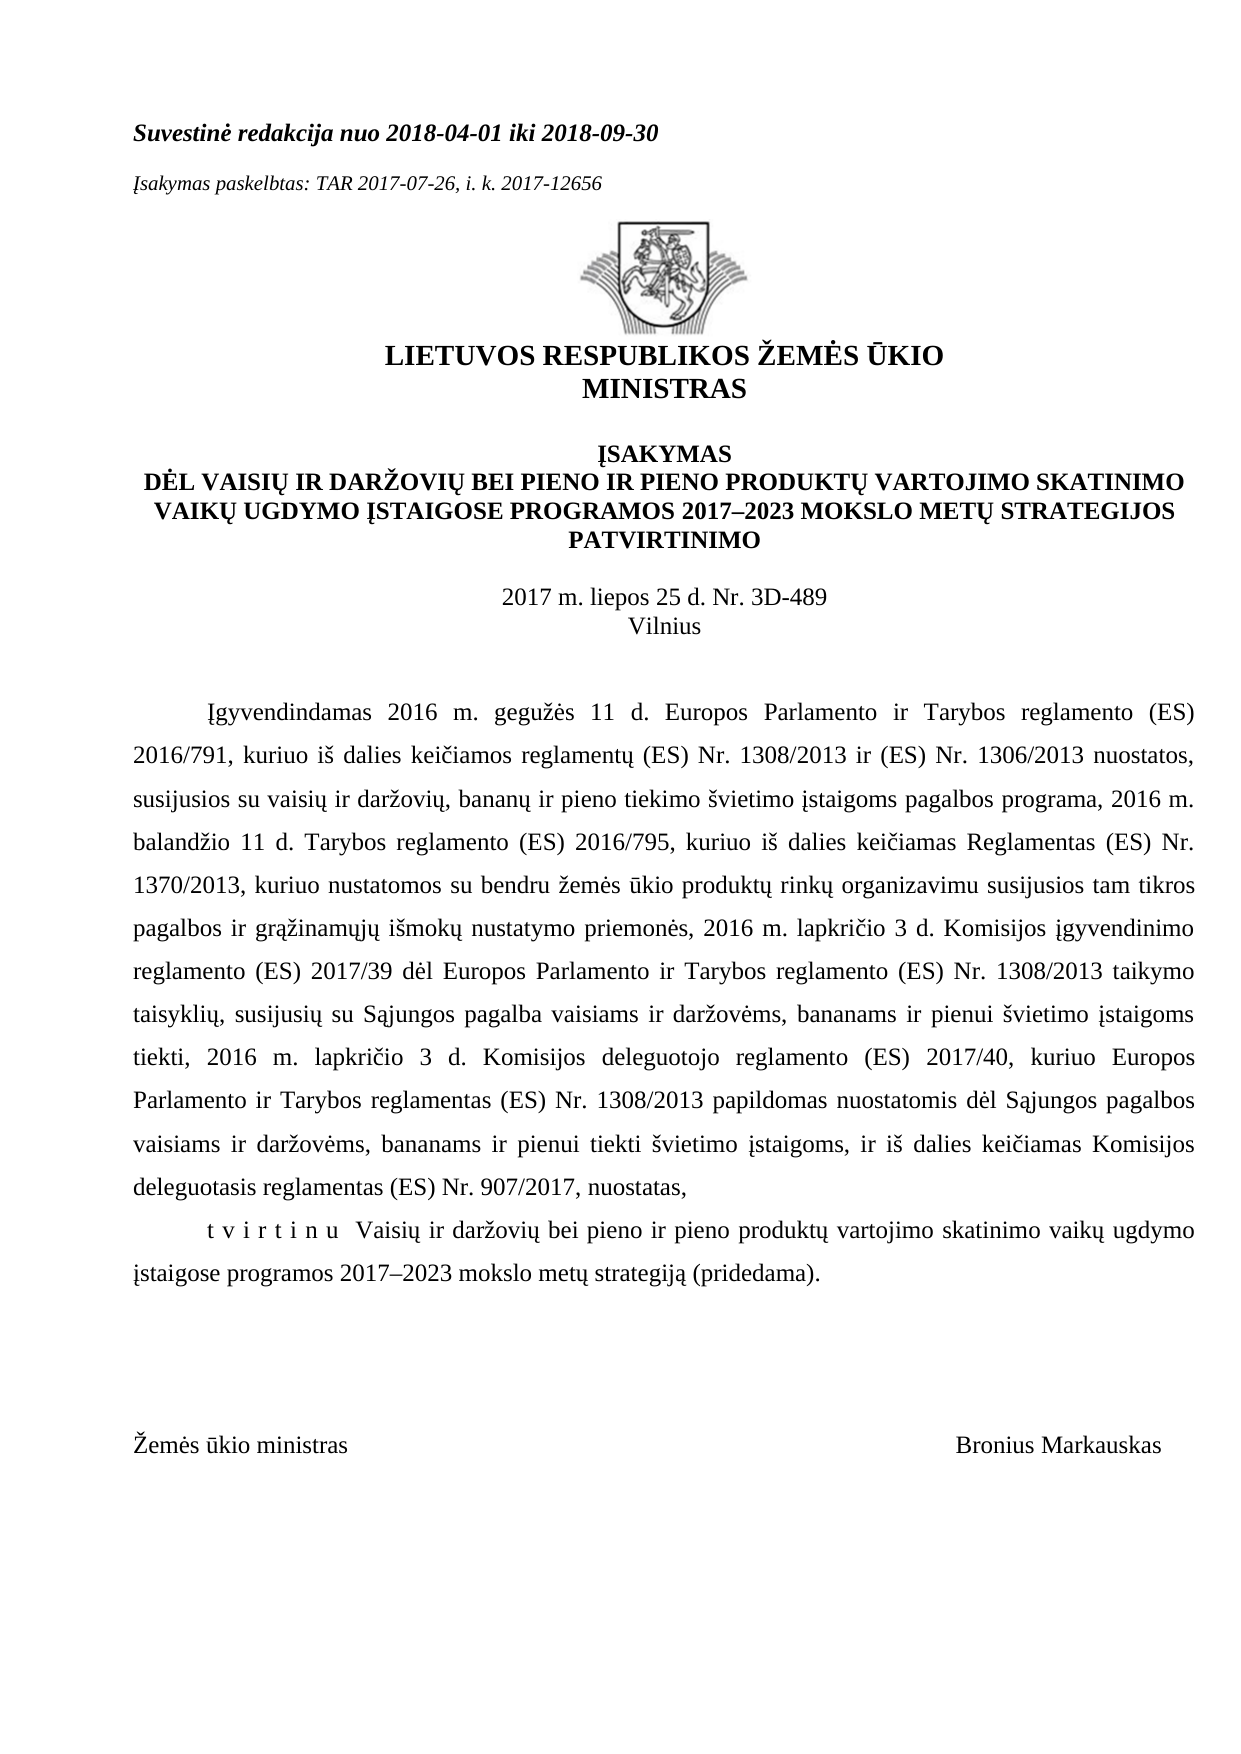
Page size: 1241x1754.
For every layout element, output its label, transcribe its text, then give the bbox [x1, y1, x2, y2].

text Suvestinė redakcija nuo 2018-04-01 iki 2018-09-30 [133, 118, 1196, 147]
text Žemės ūkio ministras Bronius Markauskas [133, 1431, 1196, 1459]
text t v i r t i n u Vaisių ir daržovių bei pieno ir pieno produktų vartojimo skatinimo vaikų ugdymo įstaigose programos 2017–2023 mokslo metų strategiją (pridedama). [133, 1215, 1196, 1287]
text Įsakymas paskelbtas: TAR 2017-07-26, i. k. 2017-12656 [133, 171, 1196, 195]
text DĖL VAISIŲ IR DARŽOVIŲ BEI PIENO IR PIENO PRODUKTŲ VARTOJIMO SKATINIMO VAIKŲ UGDYMO ĮSTAIGOSE PROGRAMOS 2017–2023 MOKSLO METŲ STRATEGIJOS PATVIRTINIMO [133, 467, 1196, 554]
text Įgyvendindamas 2016 m. gegužės 11 d. Europos Parlamento ir Tarybos reglamento (ES) 2016/791, kuriuo iš dalies keičiamos reglamentų (ES) Nr. 1308/2013 ir (ES) Nr. 1306/2013 nuostatos, susijusios su vaisių ir daržovių, bananų ir pieno tiekimo švietimo įstaigoms pagalbos programa, 2016 m. balandžio 11 d. Tarybos reglamento (ES) 2016/795, kuriuo iš dalies keičiamas Reglamentas (ES) Nr. 1370/2013, kuriuo nustatomos su bendru žemės ūkio produktų rinkų organizavimu susijusios tam tikros pagalbos ir grąžinamųjų išmokų nustatymo priemonės, 2016 m. lapkričio 3 d. Komisijos įgyvendinimo reglamento (ES) 2017/39 dėl Europos Parlamento ir Tarybos reglamento (ES) Nr. 1308/2013 taikymo taisyklių, susijusių su Sąjungos pagalba vaisiams ir daržovėms, bananams ir pienui švietimo įstaigoms tiekti, 2016 m. lapkričio 3 d. Komisijos deleguotojo reglamento (ES) 2017/40, kuriuo Europos Parlamento ir Tarybos reglamentas (ES) Nr. 1308/2013 papildomas nuostatomis dėl Sąjungos pagalbos vaisiams ir daržovėms, bananams ir pienui tiekti švietimo įstaigoms, ir iš dalies keičiamas Komisijos deleguotasis reglamentas (ES) Nr. 907/2017, nuostatas, [133, 697, 1196, 1201]
text ĮSAKYMAS [133, 439, 1196, 467]
text LIETUVOS RESPUBLIKOS ŽEMĖS ŪKIO [133, 338, 1196, 372]
text 2017 m. liepos 25 d. Nr. 3D-489 [133, 582, 1196, 611]
text Vilnius [133, 611, 1196, 640]
text MINISTRAS [133, 372, 1196, 405]
